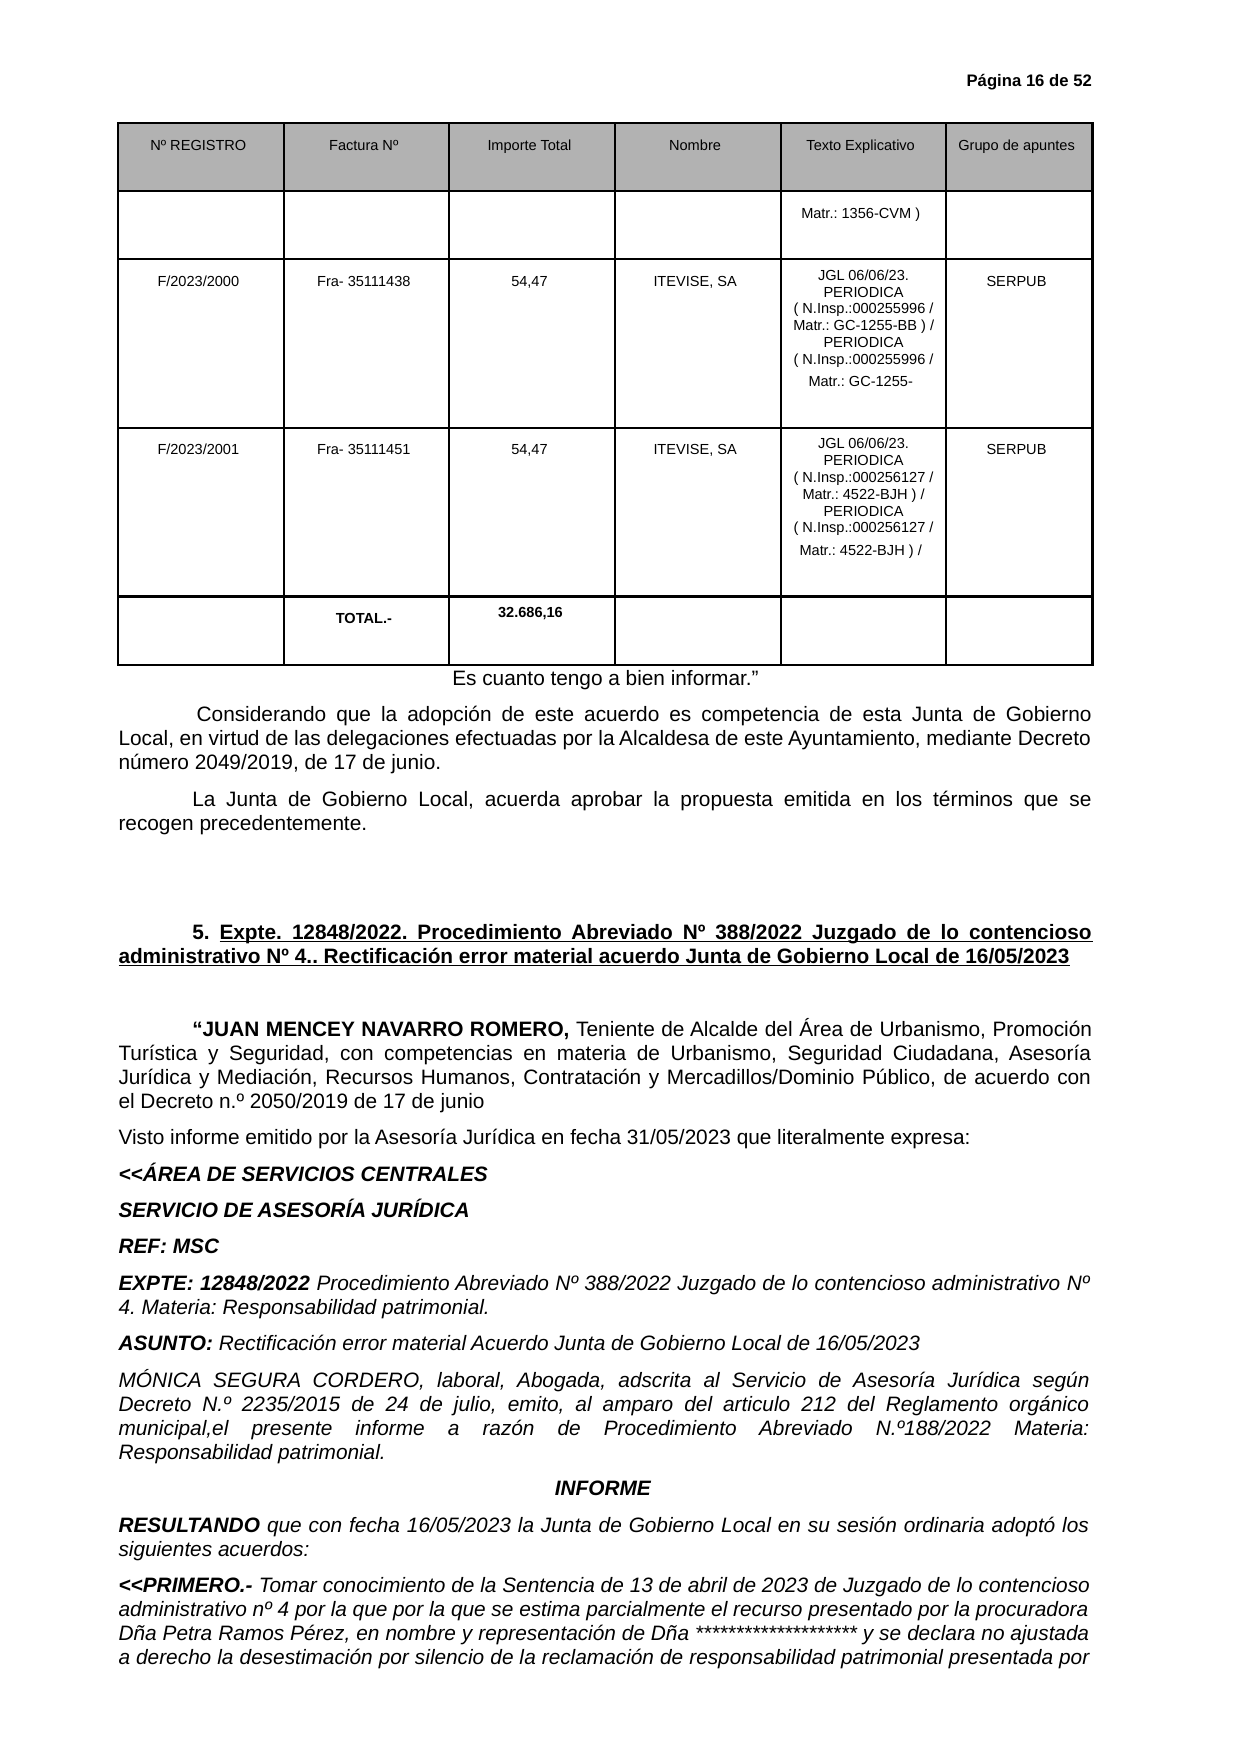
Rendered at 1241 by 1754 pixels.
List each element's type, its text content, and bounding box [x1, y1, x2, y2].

table_cell 54,47 [450, 260, 614, 427]
table_cell 54,47 [450, 429, 614, 595]
table_cell Matr.: 1356-CVM ) [782, 192, 945, 258]
text ASUNTO: Rectificación error material Acuerdo Junta de Gobierno Local de 16/05/2023 [118, 1331, 1092, 1355]
table_cell Fra- 35111451 [285, 429, 448, 595]
table_cell ITEVISE, SA [616, 260, 780, 427]
text Visto informe emitido por la Asesoría Jurídica en fecha 31/05/2023 que literalmente expresa: [118, 1125, 1092, 1149]
table_cell 32.686,16 [450, 598, 614, 663]
text INFORME [118, 1476, 1092, 1500]
table_header Nombre [616, 124, 780, 190]
text REF: MSC [118, 1234, 1092, 1258]
table_cell F/2023/2001 [119, 429, 283, 595]
table_cell [616, 192, 780, 258]
text <<PRIMERO.- Tomar conocimiento de la Sentencia de 13 de abril de 2023 de Juzgado de lo contencioso administrativo nº 4 por la que por la que se estima parcialmente el recurso presentado por la procuradora Dña Petra Ramos Pérez, en nombre y representación de Dña ******************** y se declara no ajustada a derecho la desestimación por silencio de la reclamación de responsabilidad patrimonial presentada por [118, 1573, 1092, 1669]
table_cell TOTAL.- [285, 598, 448, 663]
table_header Grupo de apuntes [947, 124, 1091, 190]
table_cell [947, 192, 1091, 258]
text La Junta de Gobierno Local, acuerda aprobar la propuesta emitida en los términos que se recogen precedentemente. [118, 786, 1092, 834]
table_cell ITEVISE, SA [616, 429, 780, 595]
text Es cuanto tengo a bien informar.” [118, 666, 1092, 689]
table_cell [947, 598, 1091, 663]
table_header Factura Nº [285, 124, 448, 190]
table_cell [285, 192, 448, 258]
table_cell SERPUB [947, 429, 1091, 595]
text 5. Expte. 12848/2022. Procedimiento Abreviado Nº 388/2022 Juzgado de lo contencioso administrativo Nº 4.. Rectificación error material acuerdo Junta de Gobierno Local de 16/05/2023 [118, 920, 1092, 968]
table_header Texto Explicativo [782, 124, 945, 190]
table_cell [616, 598, 780, 663]
table_cell JGL 06/06/23. PERIODICA ( N.Insp.:000256127 / Matr.: 4522-BJH ) / PERIODICA ( N.Insp.:000256127 / Matr.: 4522-BJH ) / [782, 429, 945, 595]
table_cell [782, 598, 945, 663]
text MÓNICA SEGURA CORDERO, laboral, Abogada, adscrita al Servicio de Asesoría Jurídica según Decreto N.º 2235/2015 de 24 de julio, emito, al amparo del articulo 212 del Reglamento orgánico municipal,el presente informe a razón de Procedimiento Abreviado N.º188/2022 Materia: Responsabilidad patrimonial. [118, 1368, 1092, 1463]
text Considerando que la adopción de este acuerdo es competencia de esta Junta de Gobierno Local, en virtud de las delegaciones efectuadas por la Alcaldesa de este Ayuntamiento, mediante Decreto número 2049/2019, de 17 de junio. [118, 702, 1092, 774]
text <<ÁREA DE SERVICIOS CENTRALES [118, 1161, 1092, 1185]
text SERVICIO DE ASESORÍA JURÍDICA [118, 1198, 1092, 1222]
table_cell [119, 192, 283, 258]
table_cell [450, 192, 614, 258]
table_cell F/2023/2000 [119, 260, 283, 427]
text EXPTE: 12848/2022 Procedimiento Abreviado Nº 388/2022 Juzgado de lo contencioso administrativo Nº 4. Materia: Responsabilidad patrimonial. [118, 1271, 1092, 1319]
table_cell SERPUB [947, 260, 1091, 427]
table_header Importe Total [450, 124, 614, 190]
text “JUAN MENCEY NAVARRO ROMERO, Teniente de Alcalde del Área de Urbanismo, Promoción Turística y Seguridad, con competencias en materia de Urbanismo, Seguridad Ciudadana, Asesoría Jurídica y Mediación, Recursos Humanos, Contratación y Mercadillos/Dominio Público, de acuerdo con el Decreto n.º 2050/2019 de 17 de junio [118, 1017, 1092, 1112]
table_cell JGL 06/06/23. PERIODICA ( N.Insp.:000255996 / Matr.: GC-1255-BB ) / PERIODICA ( N.Insp.:000255996 / Matr.: GC-1255- [782, 260, 945, 427]
table_cell [119, 598, 283, 663]
text RESULTANDO que con fecha 16/05/2023 la Junta de Gobierno Local en su sesión ordinaria adoptó los siguientes acuerdos: [118, 1512, 1092, 1560]
table_header Nº REGISTRO [119, 124, 283, 190]
table_cell Fra- 35111438 [285, 260, 448, 427]
